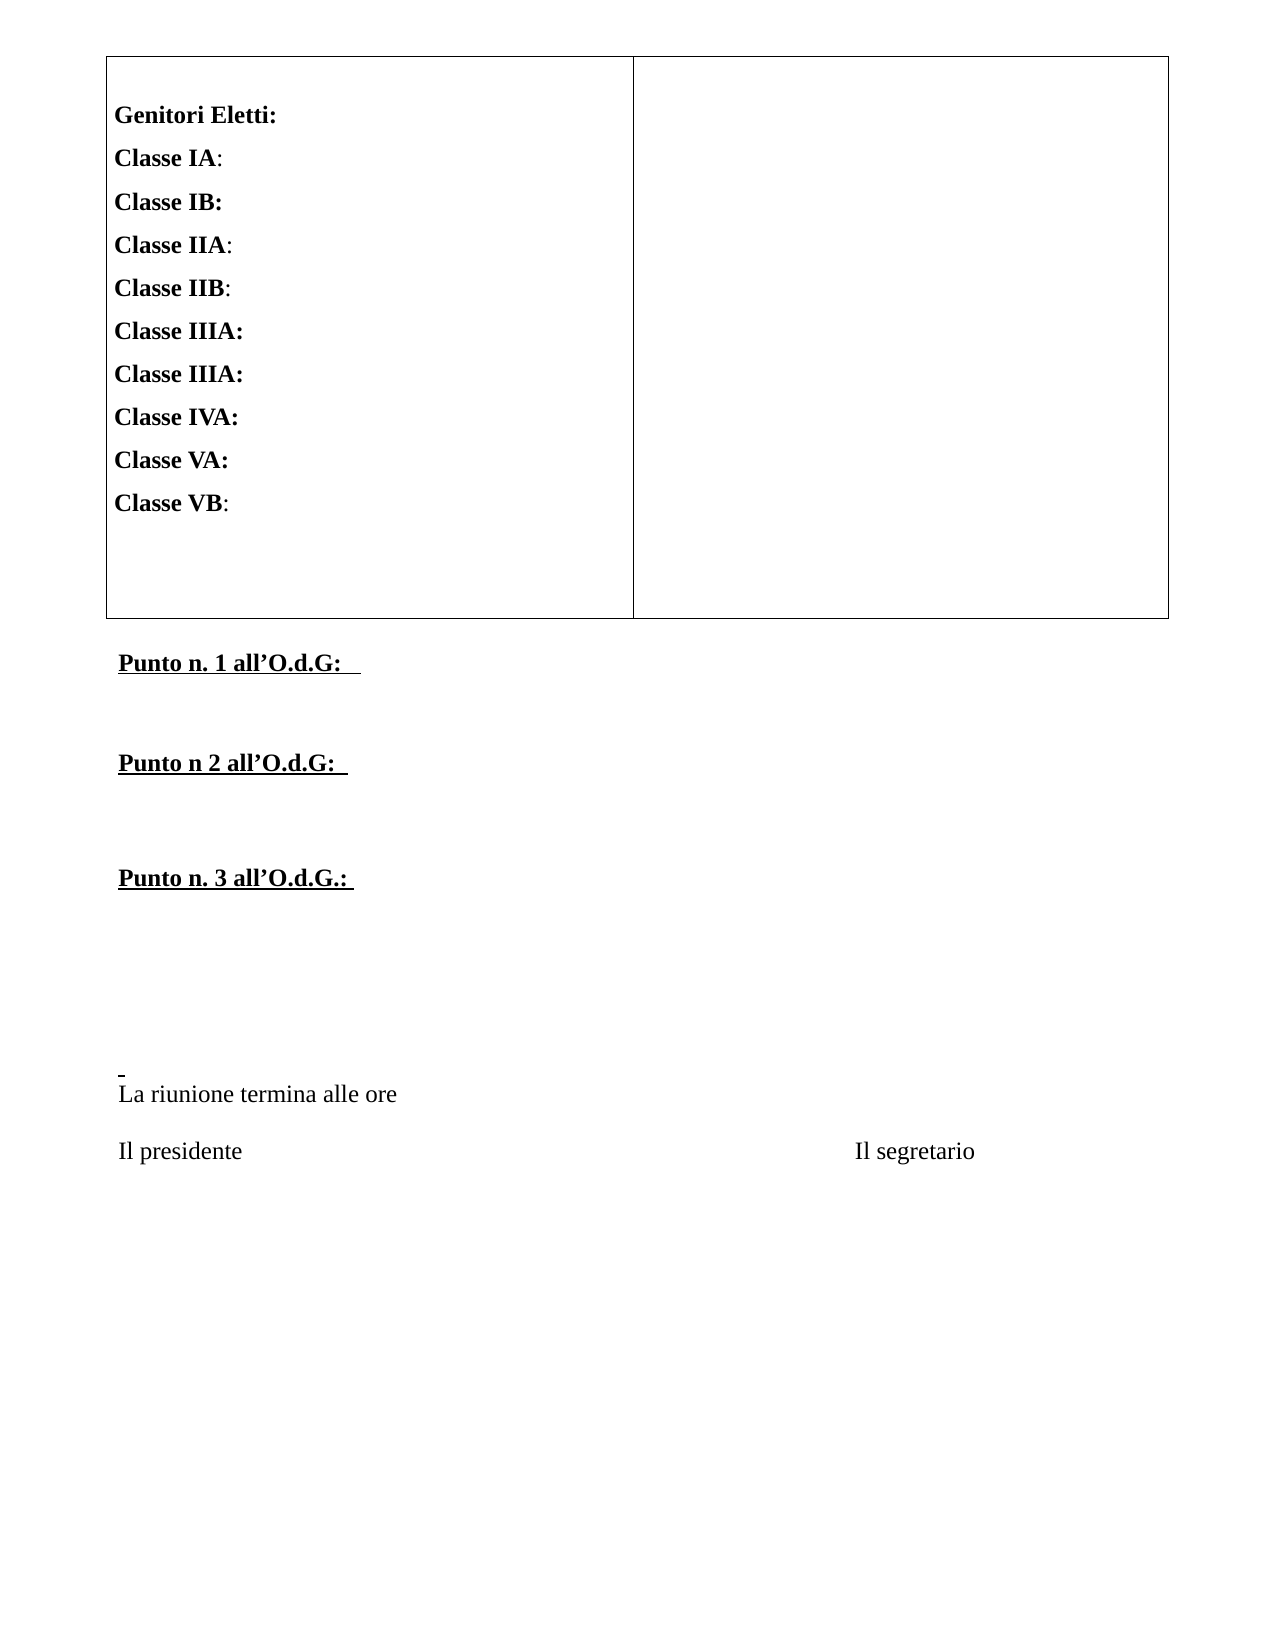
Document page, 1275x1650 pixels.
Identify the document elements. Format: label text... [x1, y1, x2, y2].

text Punto n 2 all’O.d.G: [118, 748, 1157, 777]
text Il presidente Il segretario [118, 1136, 1157, 1165]
text Punto n. 1 all’O.d.G: [118, 648, 1157, 676]
table_cell [634, 57, 1168, 618]
table_cell Genitori Eletti: Classe IA: Classe IB: Classe IIA: Classe IIB: Classe IIIA: Classe IIIA: Classe IVA: Classe VA: Classe VB: [107, 57, 633, 618]
text Punto n. 3 all’O.d.G.: [118, 863, 1157, 892]
text La riunione termina alle ore [118, 1079, 1157, 1108]
